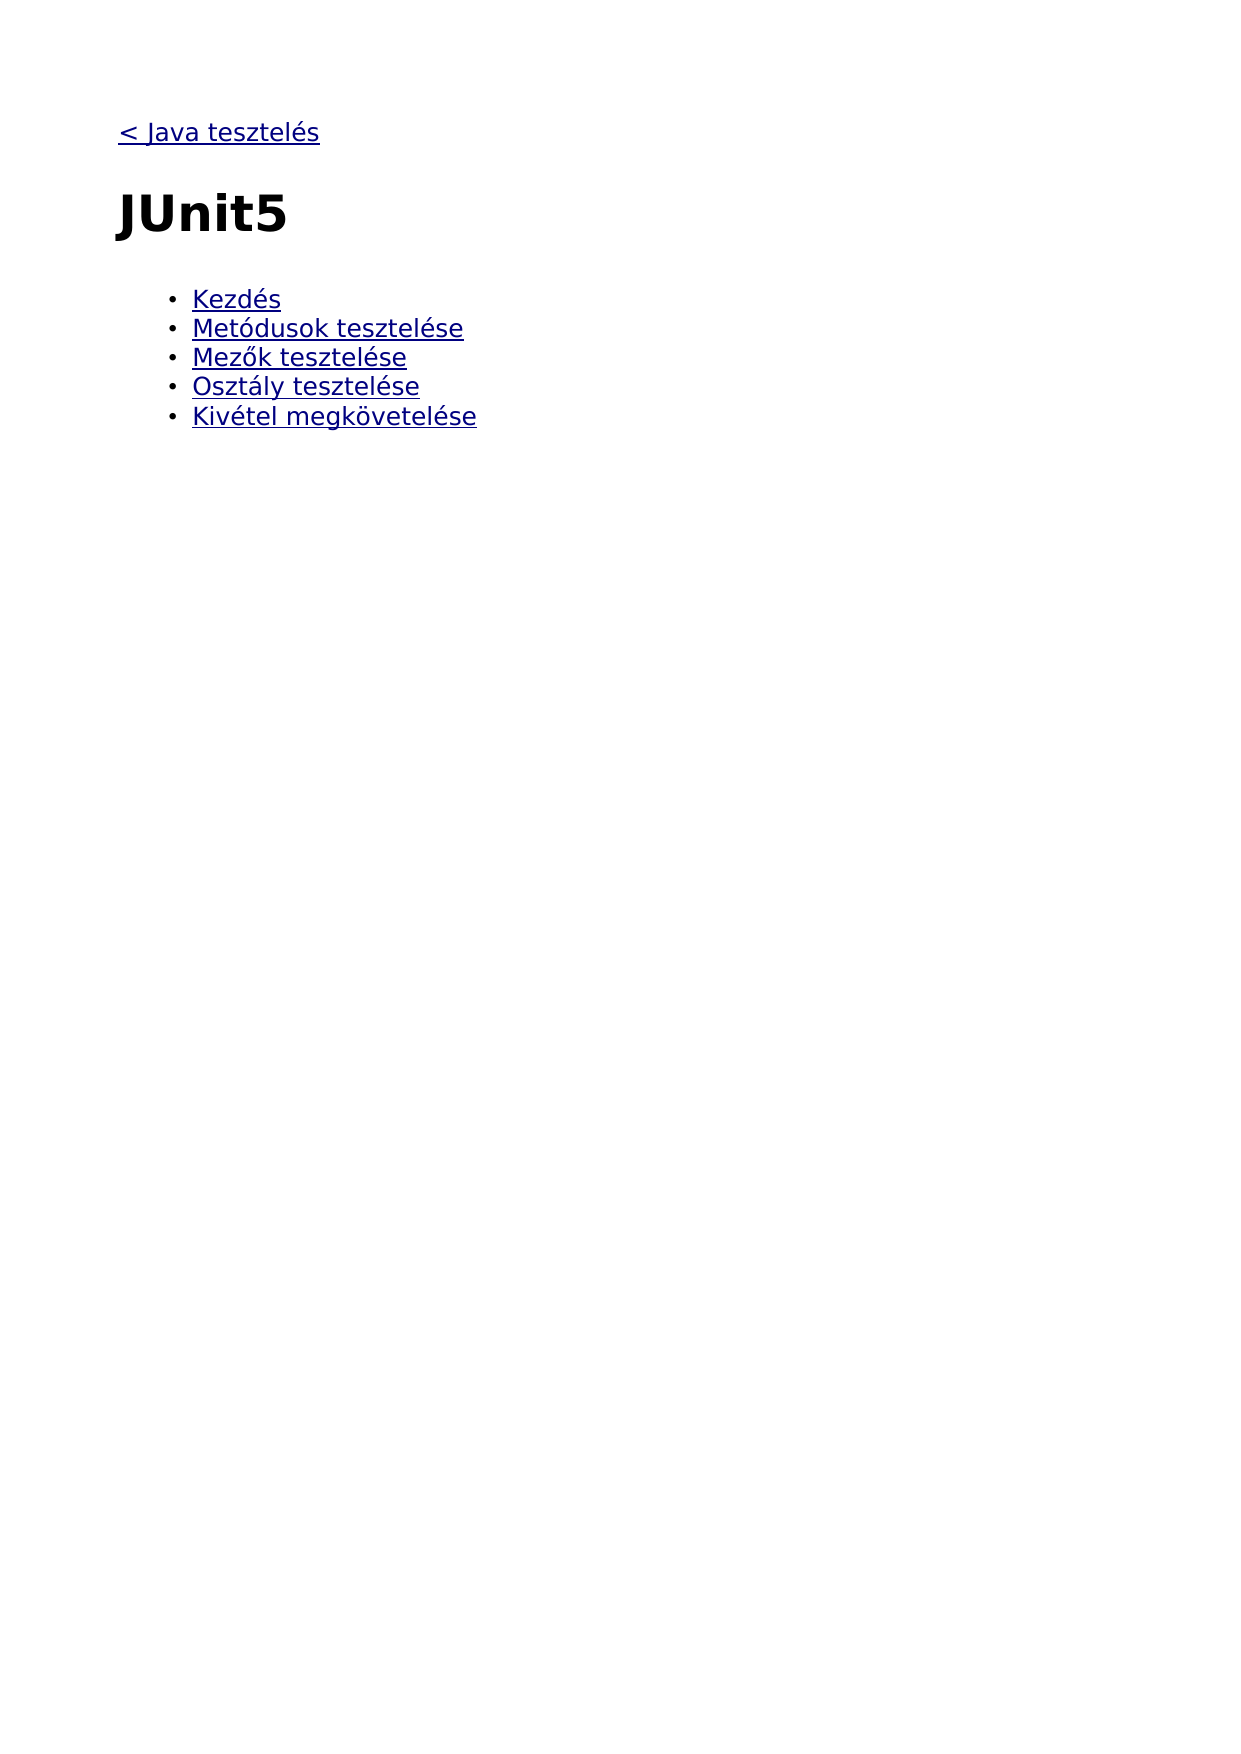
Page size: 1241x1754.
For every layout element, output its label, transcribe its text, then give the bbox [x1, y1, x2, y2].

subtitle JUnit5 [118, 185, 1122, 243]
list Osztály tesztelése [177, 372, 1122, 402]
list Metódusok tesztelése [177, 314, 1122, 343]
text < Java tesztelés [118, 118, 1122, 147]
list Mezők tesztelése [177, 343, 1122, 372]
list Kezdés [177, 285, 1122, 314]
list Kivétel megkövetelése [177, 402, 1122, 431]
